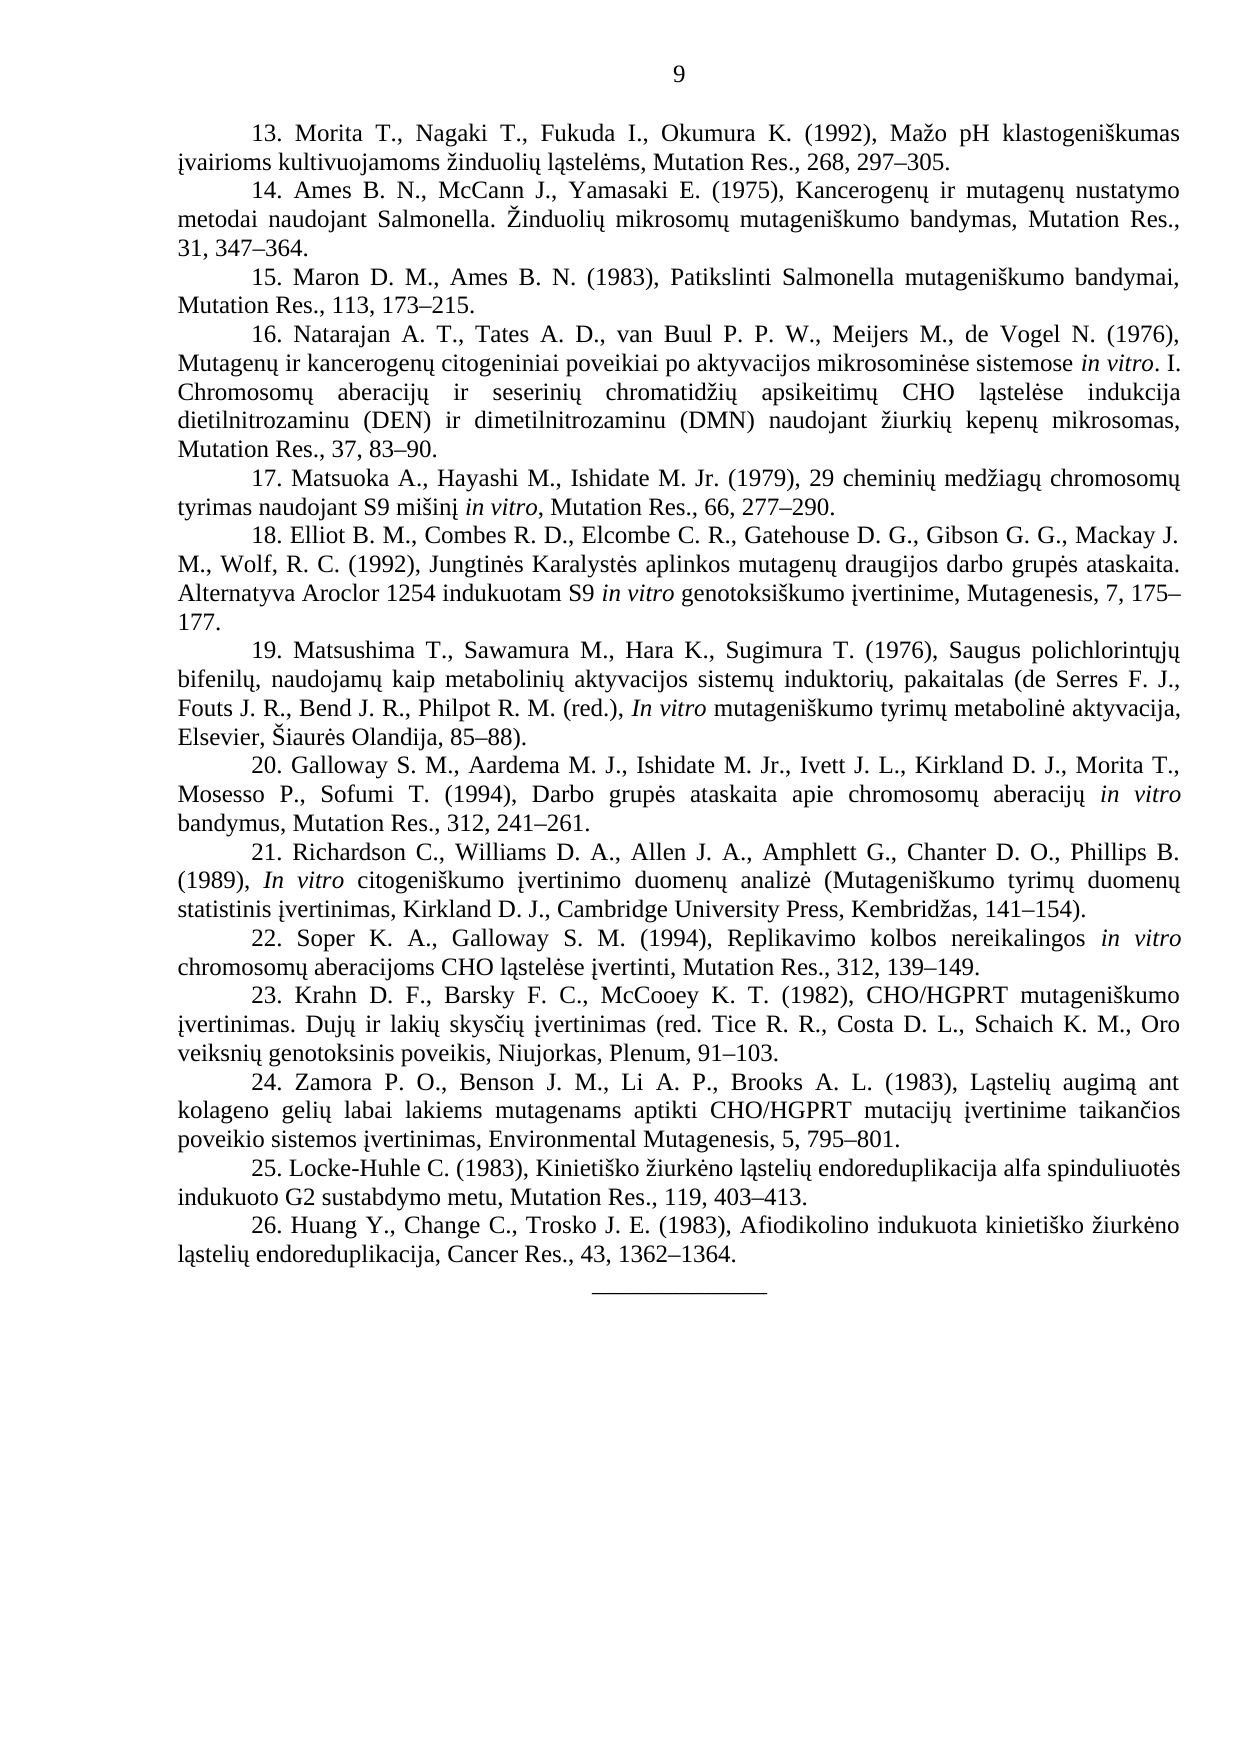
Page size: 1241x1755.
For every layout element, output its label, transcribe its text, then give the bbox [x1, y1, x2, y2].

text ______________ [177, 1268, 1181, 1297]
text 14. Ames B. N., McCann J., Yamasaki E. (1975), Kancerogenų ir mutagenų nustatymo metodai naudojant Salmonella. Žinduolių mikrosomų mutageniškumo bandymas, Mutation Res., 31, 347–364. [177, 176, 1181, 262]
text 20. Galloway S. M., Aardema M. J., Ishidate M. Jr., Ivett J. L., Kirkland D. J., Morita T., Mosesso P., Sofumi T. (1994), Darbo grupės ataskaita apie chromosomų aberacijų in vitro bandymus, Mutation Res., 312, 241–261. [177, 751, 1181, 837]
text 21. Richardson C., Williams D. A., Allen J. A., Amphlett G., Chanter D. O., Phillips B. (1989), In vitro citogeniškumo įvertinimo duomenų analizė (Mutageniškumo tyrimų duomenų statistinis įvertinimas, Kirkland D. J., Cambridge University Press, Kembridžas, 141–154). [177, 837, 1181, 923]
text 17. Matsuoka A., Hayashi M., Ishidate M. Jr. (1979), 29 cheminių medžiagų chromosomų tyrimas naudojant S9 mišinį in vitro, Mutation Res., 66, 277–290. [177, 463, 1181, 521]
text 22. Soper K. A., Galloway S. M. (1994), Replikavimo kolbos nereikalingos in vitro chromosomų aberacijoms CHO ląstelėse įvertinti, Mutation Res., 312, 139–149. [177, 923, 1181, 981]
text 19. Matsushima T., Sawamura M., Hara K., Sugimura T. (1976), Saugus polichlorintųjų bifenilų, naudojamų kaip metabolinių aktyvacijos sistemų induktorių, pakaitalas (de Serres F. J., Fouts J. R., Bend J. R., Philpot R. M. (red.), In vitro mutageniškumo tyrimų metabolinė aktyvacija, Elsevier, Šiaurės Olandija, 85–88). [177, 636, 1181, 751]
text 25. Locke-Huhle C. (1983), Kinietiško žiurkėno ląstelių endoreduplikacija alfa spinduliuotės indukuoto G2 sustabdymo metu, Mutation Res., 119, 403–413. [177, 1153, 1181, 1211]
text 18. Elliot B. M., Combes R. D., Elcombe C. R., Gatehouse D. G., Gibson G. G., Mackay J. M., Wolf, R. C. (1992), Jungtinės Karalystės aplinkos mutagenų draugijos darbo grupės ataskaita. Alternatyva Aroclor 1254 indukuotam S9 in vitro genotoksiškumo įvertinime, Mutagenesis, 7, 175–177. [177, 521, 1181, 636]
text 13. Morita T., Nagaki T., Fukuda I., Okumura K. (1992), Mažo pH klastogeniškumas įvairioms kultivuojamoms žinduolių ląstelėms, Mutation Res., 268, 297–305. [177, 118, 1181, 176]
text 16. Natarajan A. T., Tates A. D., van Buul P. P. W., Meijers M., de Vogel N. (1976), Mutagenų ir kancerogenų citogeniniai poveikiai po aktyvacijos mikrosominėse sistemose in vitro. I. Chromosomų aberacijų ir seserinių chromatidžių apsikeitimų CHO ląstelėse indukcija dietilnitrozaminu (DEN) ir dimetilnitrozaminu (DMN) naudojant žiurkių kepenų mikrosomas, Mutation Res., 37, 83–90. [177, 319, 1181, 463]
text 24. Zamora P. O., Benson J. M., Li A. P., Brooks A. L. (1983), Ląstelių augimą ant kolageno gelių labai lakiems mutagenams aptikti CHO/HGPRT mutacijų įvertinime taikančios poveikio sistemos įvertinimas, Environmental Mutagenesis, 5, 795–801. [177, 1067, 1181, 1153]
text 26. Huang Y., Change C., Trosko J. E. (1983), Afiodikolino indukuota kinietiško žiurkėno ląstelių endoreduplikacija, Cancer Res., 43, 1362–1364. [177, 1211, 1181, 1268]
text 23. Krahn D. F., Barsky F. C., McCooey K. T. (1982), CHO/HGPRT mutageniškumo įvertinimas. Dujų ir lakių skysčių įvertinimas (red. Tice R. R., Costa D. L., Schaich K. M., Oro veiksnių genotoksinis poveikis, Niujorkas, Plenum, 91–103. [177, 981, 1181, 1067]
text 15. Maron D. M., Ames B. N. (1983), Patikslinti Salmonella mutageniškumo bandymai, Mutation Res., 113, 173–215. [177, 262, 1181, 319]
